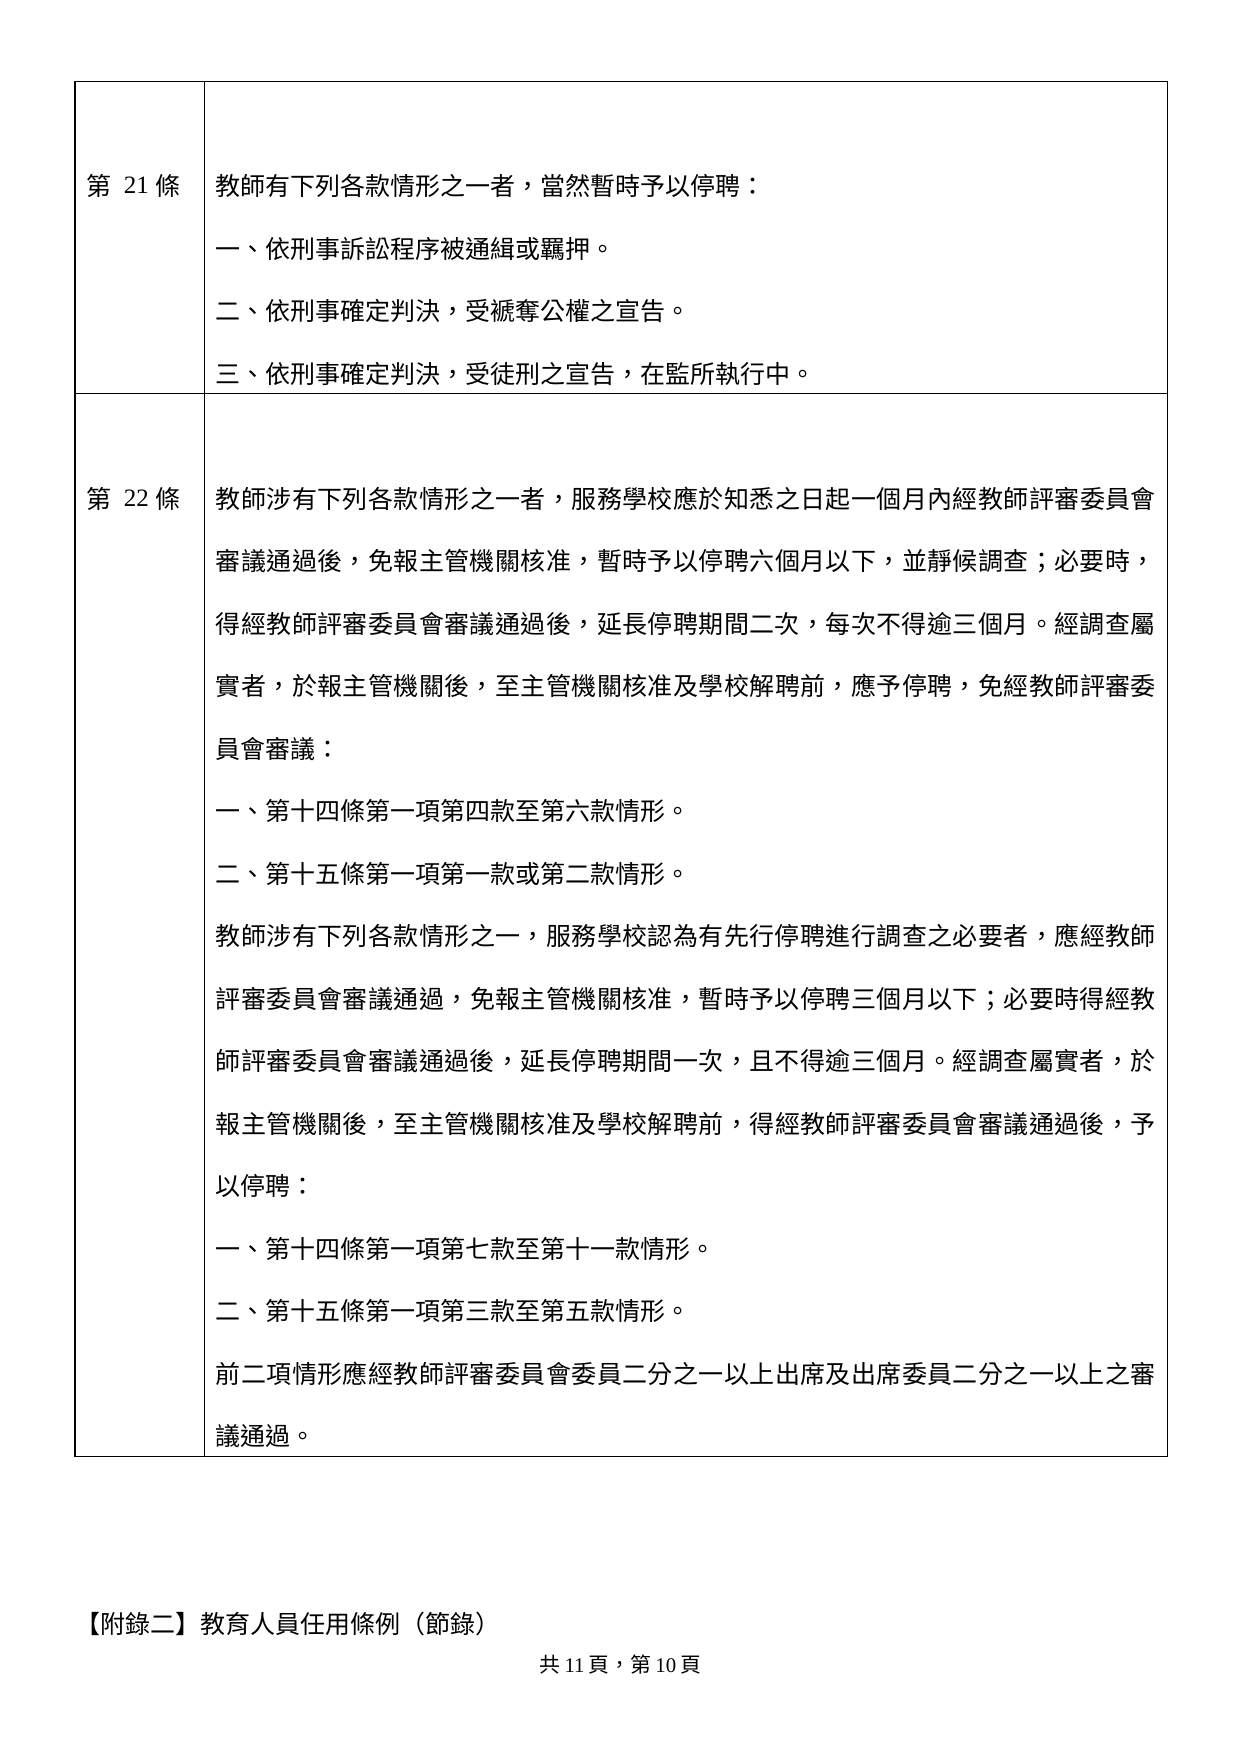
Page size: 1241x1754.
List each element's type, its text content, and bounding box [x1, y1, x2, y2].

table_cell 第 22 條 [76, 394, 204, 1456]
table_cell 第 21 條 [76, 82, 204, 393]
text 【附錄二】教育人員任用條例（節錄） [75, 1581, 1165, 1643]
table_cell 教師有下列各款情形之一者，當然暫時予以停聘： 一、依刑事訴訟程序被通緝或羈押。 二、依刑事確定判決，受褫奪公權之宣告。 三、依刑事確定判決，受徒刑之宣告，在監所執行中。 [205, 82, 1167, 393]
table_cell 教師涉有下列各款情形之一者，服務學校應於知悉之日起一個月內經教師評審委員會審議通過後，免報主管機關核准，暫時予以停聘六個月以下，並靜候調查；必要時，得經教師評審委員會審議通過後，延長停聘期間二次，每次不得逾三個月。經調查屬實者，於報主管機關後，至主管機關核准及學校解聘前，應予停聘，免經教師評審委員會審議： 一、第十四條第一項第四款至第六款情形。 二、第十五條第一項第一款或第二款情形。 教師涉有下列各款情形之一，服務學校認為有先行停聘進行調查之必要者，應經教師評審委員會審議通過，免報主管機關核准，暫時予以停聘三個月以下；必要時得經教師評審委員會審議通過後，延長停聘期間一次，且不得逾三個月。經調查屬實者，於報主管機關後，至主管機關核准及學校解聘前，得經教師評審委員會審議通過後，予以停聘： 一、第十四條第一項第七款至第十一款情形。 二、第十五條第一項第三款至第五款情形。 前二項情形應經教師評審委員會委員二分之一以上出席及出席委員二分之一以上之審議通過。 [205, 394, 1167, 1456]
